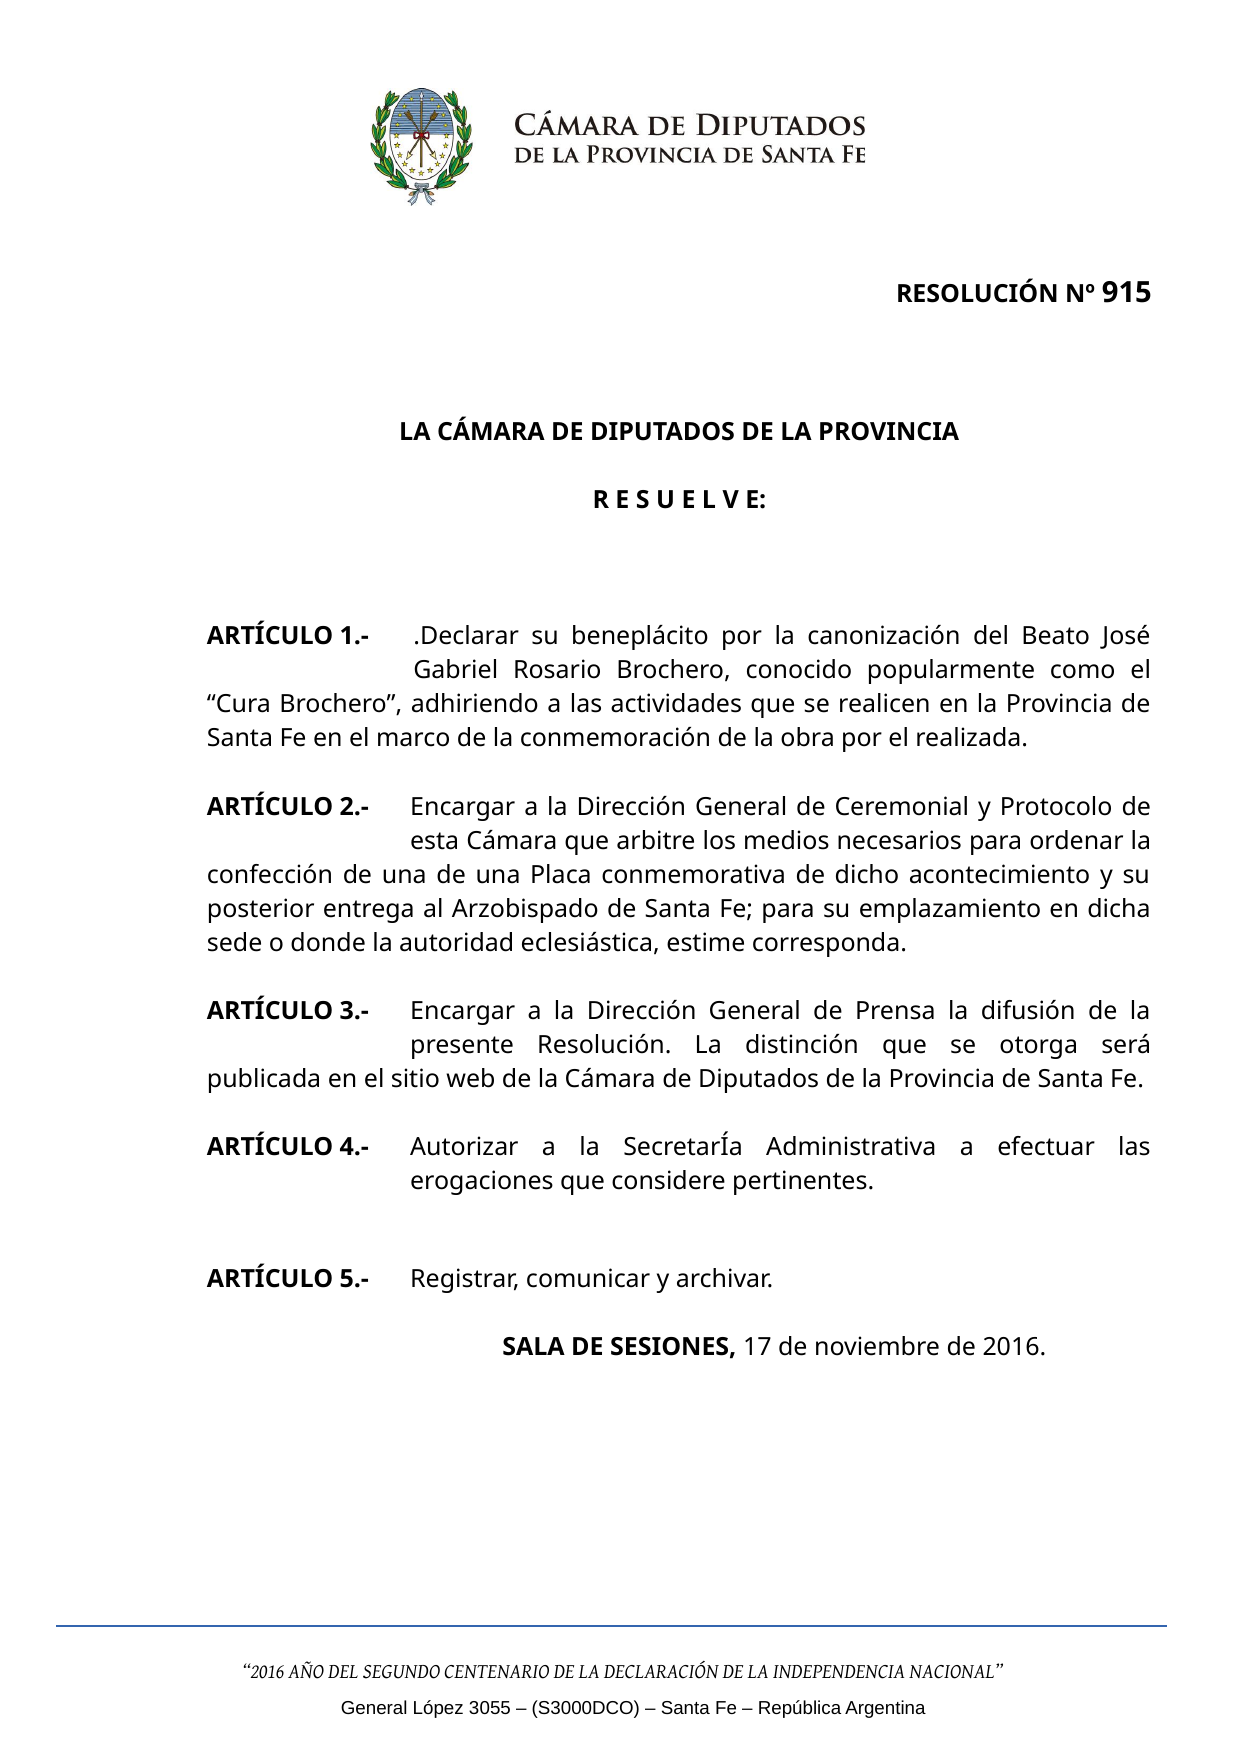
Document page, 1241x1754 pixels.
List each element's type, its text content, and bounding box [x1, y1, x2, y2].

table_header ARTÍCULO 3.- [207, 993, 410, 1043]
table_header ARTÍCULO 1.- [207, 618, 413, 668]
table_header ARTÍCULO 4.- [207, 1129, 410, 1179]
text R E S U E L V E: [207, 482, 1152, 516]
picture [370, 88, 866, 210]
text Encargar a la Dirección General de Ceremonial y Protocolo de esta Cámara que arbitre los medios necesarios para ordenar la confección de una de una Placa conmemorativa de dicho acontecimiento y su posterior entrega al Arzobispado de Santa Fe; para su emplazamiento en dicha sede o donde la autoridad eclesiástica, estime corresponda. [207, 788, 1152, 958]
text RESOLUCIÓN Nº 915 [207, 272, 1152, 311]
text Registrar, comunicar y archivar. [410, 1261, 1152, 1294]
text LA CÁMARA DE DIPUTADOS DE LA PROVINCIA [207, 413, 1152, 448]
text Autorizar a la SecretarÍa Administrativa a efectuar las erogaciones que considere pertinentes. [207, 1129, 1152, 1197]
text .Declarar su beneplácito por la canonización del Beato José Gabriel Rosario Brochero, conocido popularmente como el “Cura Brochero”, adhiriendo a las actividades que se realicen en la Provincia de Santa Fe en el marco de la conmemoración de la obra por el realizada. [207, 618, 1152, 754]
table_header ARTÍCULO 5.- [207, 1261, 410, 1311]
table_header ARTÍCULO 2.- [207, 788, 410, 838]
text SALA DE SESIONES, 17 de noviembre de 2016. [207, 1329, 1152, 1363]
text Encargar a la Dirección General de Prensa la difusión de la presente Resolución. La distinción que se otorga será publicada en el sitio web de la Cámara de Diputados de la Provincia de Santa Fe. [207, 993, 1152, 1095]
